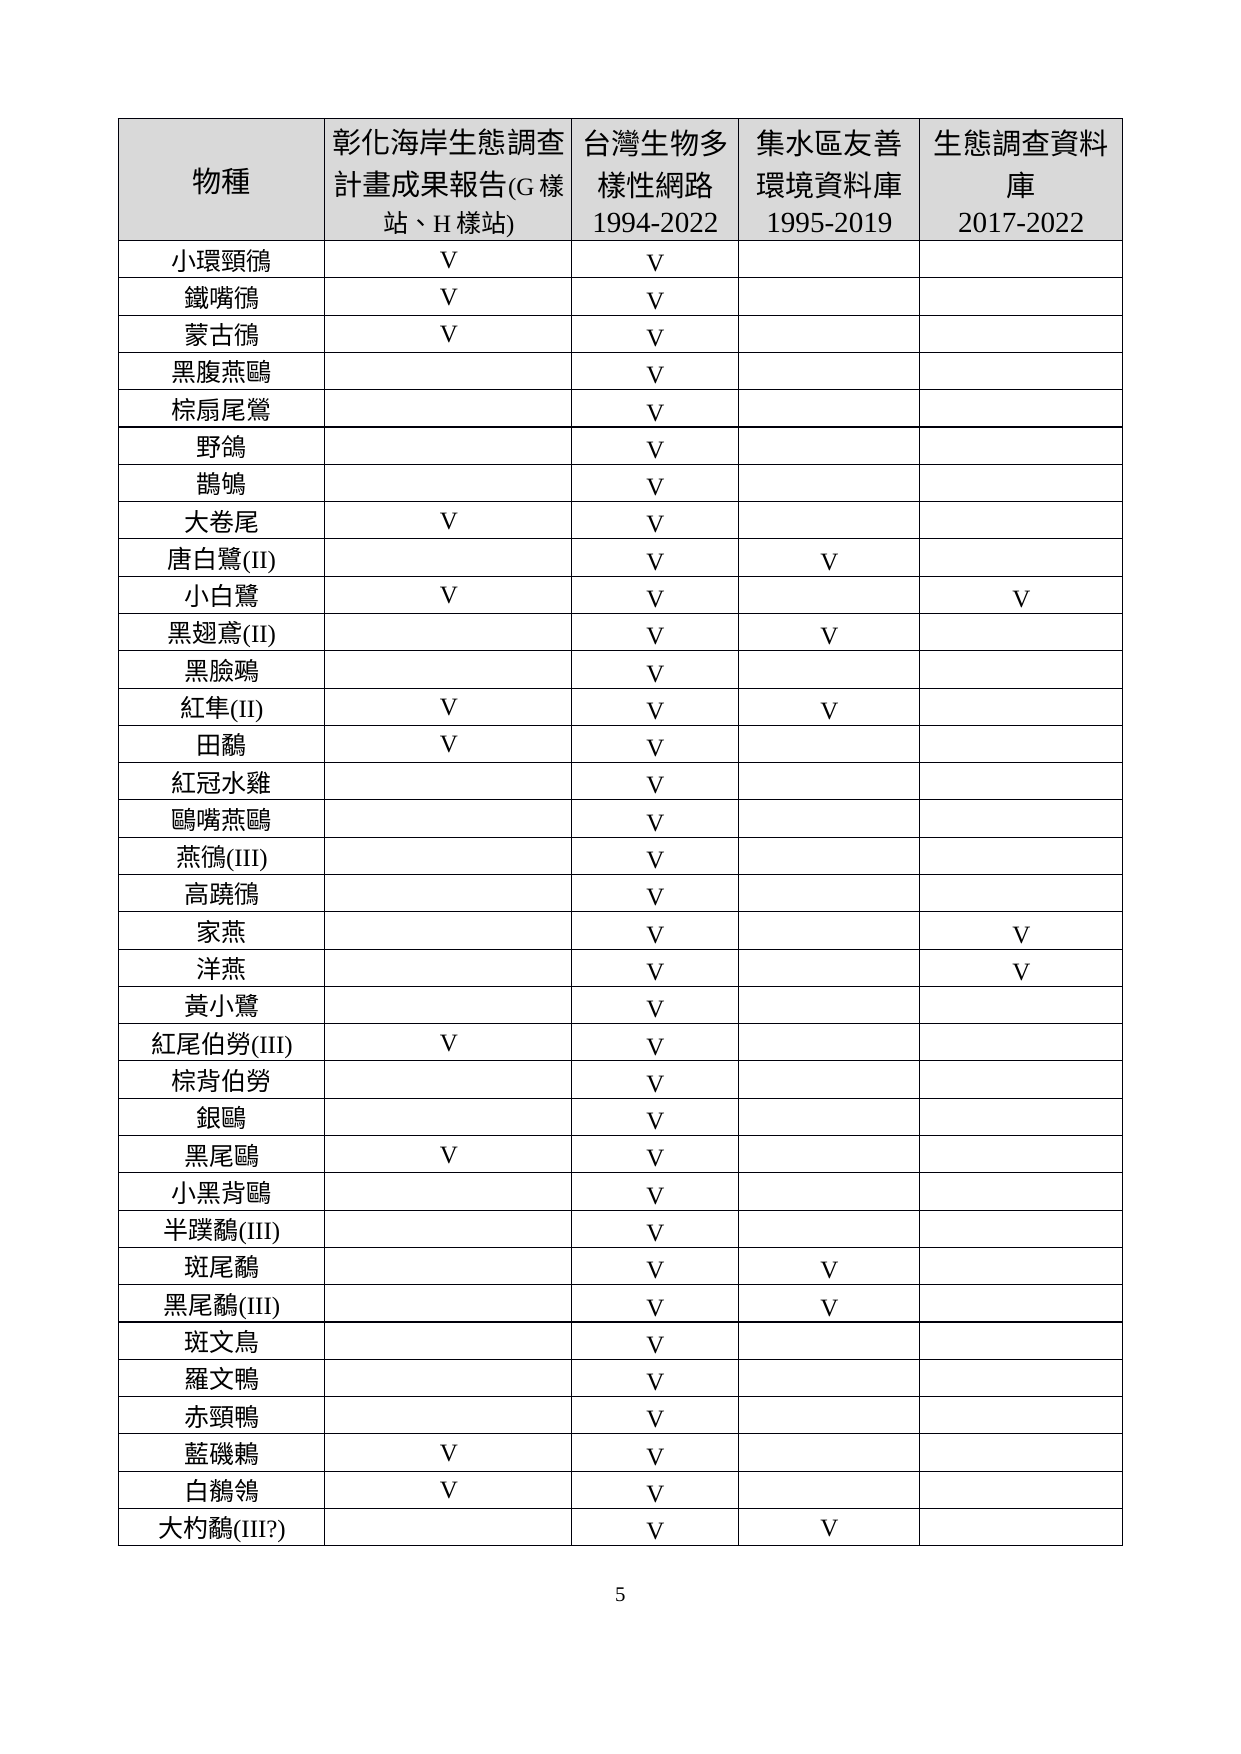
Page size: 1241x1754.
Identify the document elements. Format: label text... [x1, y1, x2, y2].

table_cell [739, 1323, 919, 1359]
table_cell [920, 1024, 1122, 1060]
table_cell 黑臉鵐 [119, 651, 324, 687]
table_cell V [325, 278, 571, 314]
table_cell [920, 838, 1122, 874]
table_cell 半蹼鷸(III) [119, 1211, 324, 1247]
table_cell V [572, 390, 738, 426]
table_cell 斑文鳥 [119, 1323, 324, 1359]
table_cell V [325, 577, 571, 613]
table_cell [739, 428, 919, 464]
table_cell [739, 875, 919, 911]
table_cell V [920, 950, 1122, 986]
table_cell [920, 1248, 1122, 1284]
table_cell V [572, 1472, 738, 1508]
table_cell [325, 838, 571, 874]
table_cell 洋燕 [119, 950, 324, 986]
table_cell V [572, 428, 738, 464]
table_cell [739, 316, 919, 352]
table_cell V [572, 726, 738, 762]
table_cell V [572, 1397, 738, 1433]
table_cell [325, 1509, 571, 1545]
table_cell V [572, 1323, 738, 1359]
table_cell 唐白鷺(II) [119, 539, 324, 576]
table_cell [920, 1099, 1122, 1135]
table_cell [325, 539, 571, 576]
table_cell [325, 428, 571, 464]
table_cell [920, 726, 1122, 762]
table_cell V [572, 875, 738, 911]
table_cell [739, 465, 919, 501]
table_cell [325, 1211, 571, 1247]
table_cell V [572, 614, 738, 650]
table_cell V [572, 689, 738, 725]
table_cell [920, 278, 1122, 314]
table_cell 黑尾鷸(III) [119, 1285, 324, 1321]
table_cell V [739, 1509, 919, 1545]
table_cell [325, 1099, 571, 1135]
table_header 台灣生物多樣性網路1994-2022 [572, 119, 738, 240]
table_cell [739, 950, 919, 986]
table_cell V [572, 1211, 738, 1247]
table_cell [739, 987, 919, 1023]
table_cell 藍磯鶇 [119, 1434, 324, 1471]
table_cell [920, 1211, 1122, 1247]
table_cell V [572, 577, 738, 613]
table_cell 小黑背鷗 [119, 1173, 324, 1209]
table_cell 黑尾鷗 [119, 1136, 324, 1172]
table_cell [325, 912, 571, 948]
table_cell [325, 1061, 571, 1098]
table_cell V [572, 502, 738, 538]
table_cell V [572, 950, 738, 986]
table_cell V [572, 1136, 738, 1172]
table_cell 家燕 [119, 912, 324, 948]
table_cell [739, 1099, 919, 1135]
table_cell [920, 689, 1122, 725]
table_cell V [325, 241, 571, 277]
table_cell V [325, 1472, 571, 1508]
table_cell [325, 1397, 571, 1433]
table_cell [920, 353, 1122, 389]
table_cell [920, 1323, 1122, 1359]
table_cell [325, 353, 571, 389]
table_cell V [325, 502, 571, 538]
table_cell 鵲鴝 [119, 465, 324, 501]
table_cell V [572, 987, 738, 1023]
table_cell [739, 651, 919, 687]
table_cell [920, 1434, 1122, 1471]
table_cell [920, 465, 1122, 501]
table_cell V [572, 241, 738, 277]
table_cell V [572, 912, 738, 948]
table_cell [739, 577, 919, 613]
table_cell V [325, 726, 571, 762]
table_cell [325, 651, 571, 687]
table_cell 棕扇尾鶯 [119, 390, 324, 426]
table_cell [920, 1285, 1122, 1321]
table_cell V [572, 1024, 738, 1060]
table_cell [920, 1397, 1122, 1433]
table_cell [920, 651, 1122, 687]
table_cell [739, 1173, 919, 1209]
table_cell V [920, 577, 1122, 613]
table_cell [325, 987, 571, 1023]
table_cell 銀鷗 [119, 1099, 324, 1135]
table_cell [739, 278, 919, 314]
table_cell V [572, 838, 738, 874]
table_cell 棕背伯勞 [119, 1061, 324, 1098]
table_cell [739, 1360, 919, 1396]
table_cell [920, 539, 1122, 576]
table_cell 田鷸 [119, 726, 324, 762]
table_cell 黑翅鳶(II) [119, 614, 324, 650]
table_cell V [572, 1434, 738, 1471]
table_cell [325, 1248, 571, 1284]
table_cell V [739, 1285, 919, 1321]
table_cell V [572, 651, 738, 687]
table_cell 大杓鷸(III?) [119, 1509, 324, 1545]
table_cell [920, 614, 1122, 650]
table_cell V [325, 316, 571, 352]
table_cell 紅冠水雞 [119, 763, 324, 799]
table_cell [325, 1285, 571, 1321]
table_cell V [739, 614, 919, 650]
table_header 彰化海岸生態調查計畫成果報告(G樣站、H樣站) [325, 119, 571, 240]
table_cell V [572, 1509, 738, 1545]
table_cell 鷗嘴燕鷗 [119, 800, 324, 837]
table_cell 赤頸鴨 [119, 1397, 324, 1433]
table_cell [739, 1061, 919, 1098]
table_cell 燕鴴(III) [119, 838, 324, 874]
table_cell V [572, 763, 738, 799]
table_cell [920, 241, 1122, 277]
table_cell [920, 987, 1122, 1023]
table_cell [325, 800, 571, 837]
table_cell [920, 1360, 1122, 1396]
table_cell [920, 1061, 1122, 1098]
table_cell 白鶺鴒 [119, 1472, 324, 1508]
table_cell [920, 428, 1122, 464]
table_cell V [920, 912, 1122, 948]
table_cell 黃小鷺 [119, 987, 324, 1023]
table_cell V [572, 1360, 738, 1396]
table_cell [920, 1136, 1122, 1172]
table_cell V [572, 1099, 738, 1135]
table_cell [739, 1024, 919, 1060]
table_cell [739, 241, 919, 277]
table_cell [325, 390, 571, 426]
table_cell 野鴿 [119, 428, 324, 464]
table_cell [325, 614, 571, 650]
table_cell V [325, 1136, 571, 1172]
table_cell 紅隼(II) [119, 689, 324, 725]
table_cell [739, 912, 919, 948]
table_cell [920, 875, 1122, 911]
table_cell V [572, 278, 738, 314]
table_cell [325, 465, 571, 501]
table_cell [739, 1472, 919, 1508]
table_cell [920, 316, 1122, 352]
table_cell V [572, 1061, 738, 1098]
table_cell V [739, 689, 919, 725]
table_cell [739, 1397, 919, 1433]
table_cell [920, 502, 1122, 538]
table_cell [739, 763, 919, 799]
table_cell V [572, 539, 738, 576]
table_cell [920, 1173, 1122, 1209]
table_cell [325, 1360, 571, 1396]
table_cell V [572, 800, 738, 837]
table_cell V [572, 465, 738, 501]
table_cell 鐵嘴鴴 [119, 278, 324, 314]
table_cell [920, 800, 1122, 837]
table_cell [920, 1509, 1122, 1545]
table_cell V [325, 689, 571, 725]
table_cell [739, 800, 919, 837]
table_cell V [572, 1285, 738, 1321]
table_cell V [572, 1248, 738, 1284]
table_cell 小白鷺 [119, 577, 324, 613]
table_cell [920, 1472, 1122, 1508]
table_cell V [739, 539, 919, 576]
table_cell [325, 763, 571, 799]
table_cell V [572, 316, 738, 352]
table_cell 羅文鴨 [119, 1360, 324, 1396]
table_cell 高蹺鴴 [119, 875, 324, 911]
table_cell [920, 763, 1122, 799]
table_cell [739, 1434, 919, 1471]
table_cell V [325, 1434, 571, 1471]
table_header 物種 [119, 119, 324, 240]
table_cell 大卷尾 [119, 502, 324, 538]
table_cell [325, 1323, 571, 1359]
table_cell 黑腹燕鷗 [119, 353, 324, 389]
table_cell [920, 390, 1122, 426]
table_cell V [572, 1173, 738, 1209]
table_cell [325, 1173, 571, 1209]
table_cell 蒙古鴴 [119, 316, 324, 352]
table_header 生態調查資料庫 2017-2022 [920, 119, 1122, 240]
table_cell [739, 838, 919, 874]
table_header 集水區友善環境資料庫 1995-2019 [739, 119, 919, 240]
table_cell [739, 353, 919, 389]
table_cell [739, 1211, 919, 1247]
table_cell [739, 390, 919, 426]
table_cell [325, 950, 571, 986]
table_cell 紅尾伯勞(III) [119, 1024, 324, 1060]
table_cell 小環頸鴴 [119, 241, 324, 277]
table_cell [739, 726, 919, 762]
table_cell [739, 1136, 919, 1172]
table_cell V [325, 1024, 571, 1060]
table_cell 斑尾鷸 [119, 1248, 324, 1284]
table_cell [739, 502, 919, 538]
table_cell [325, 875, 571, 911]
table_cell V [572, 353, 738, 389]
table_cell V [739, 1248, 919, 1284]
